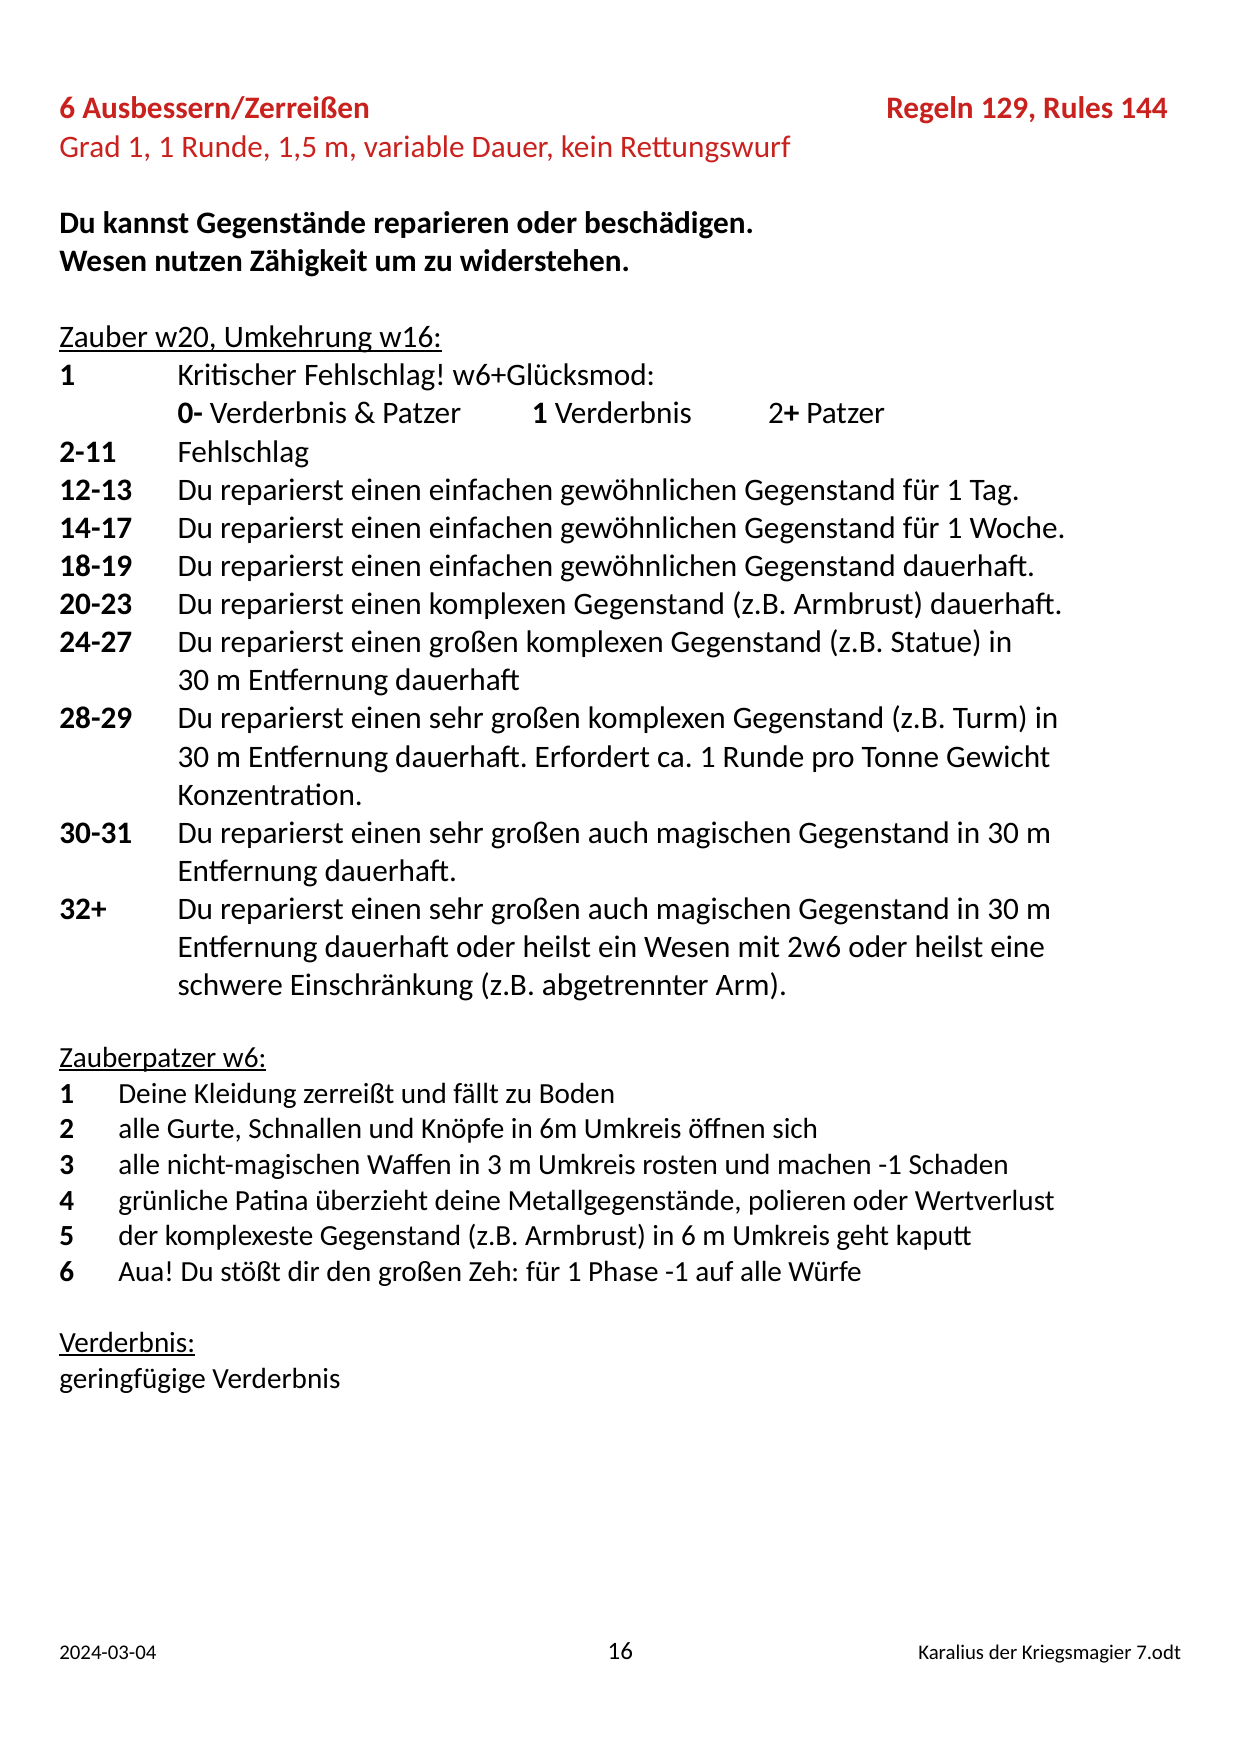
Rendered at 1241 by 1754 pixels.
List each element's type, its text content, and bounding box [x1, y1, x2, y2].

text 24-27 Du reparierst einen großen komplexen Gegenstand (z.B. Statue) in [59, 622, 1181, 660]
text 14-17 Du reparierst einen einfachen gewöhnlichen Gegenstand für 1 Woche. [59, 508, 1181, 546]
text Du kannst Gegenstände reparieren oder beschädigen. [59, 203, 1181, 241]
text 2-11 Fehlschlag [59, 432, 1181, 470]
text 30 m Entfernung dauerhaft [59, 660, 1181, 698]
text Zauber w20, Umkehrung w16: [59, 317, 1181, 355]
text 4 grünliche Patina überzieht deine Metallgegenstände, polieren oder Wertverlust [59, 1182, 1181, 1217]
text 6 Aua! Du stößt dir den großen Zeh: für 1 Phase -1 auf alle Würfe [59, 1253, 1181, 1288]
text 32+ Du reparierst einen sehr großen auch magischen Gegenstand in 30 m [59, 889, 1181, 927]
text 1 Kritischer Fehlschlag! w6+Glücksmod: [59, 355, 1181, 393]
text 30 m Entfernung dauerhaft. Erfordert ca. 1 Runde pro Tonne Gewicht [59, 737, 1181, 775]
text 28-29 Du reparierst einen sehr großen komplexen Gegenstand (z.B. Turm) in [59, 698, 1181, 737]
text 20-23 Du reparierst einen komplexen Gegenstand (z.B. Armbrust) dauerhaft. [59, 584, 1181, 622]
text Verderbnis: [59, 1324, 1181, 1360]
text 1 Deine Kleidung zerreißt und fällt zu Boden [59, 1075, 1181, 1110]
text 12-13 Du reparierst einen einfachen gewöhnlichen Gegenstand für 1 Tag. [59, 470, 1181, 508]
text Konzentration. [59, 775, 1181, 813]
text 18-19 Du reparierst einen einfachen gewöhnlichen Gegenstand dauerhaft. [59, 546, 1181, 584]
text Zauberpatzer w6: [59, 1039, 1181, 1075]
text 2 alle Gurte, Schnallen und Knöpfe in 6m Umkreis öffnen sich [59, 1110, 1181, 1146]
text Grad 1, 1 Runde, 1,5 m, variable Dauer, kein Rettungswurf [59, 127, 1181, 165]
text 0- Verderbnis & Patzer 1 Verderbnis 2+ Patzer [59, 393, 1181, 432]
text geringfügige Verderbnis [59, 1360, 1181, 1395]
text 6 Ausbessern/Zerreißen Regeln 129, Rules 144 [59, 88, 1181, 127]
text 3 alle nicht-magischen Waffen in 3 m Umkreis rosten und machen -1 Schaden [59, 1146, 1181, 1182]
text schwere Einschränkung (z.B. abgetrennter Arm). [59, 965, 1181, 1003]
text Entfernung dauerhaft. [59, 851, 1181, 889]
text 5 der komplexeste Gegenstand (z.B. Armbrust) in 6 m Umkreis geht kaputt [59, 1217, 1181, 1253]
text Wesen nutzen Zähigkeit um zu widerstehen. [59, 241, 1181, 279]
text Entfernung dauerhaft oder heilst ein Wesen mit 2w6 oder heilst eine [59, 927, 1181, 965]
text 30-31 Du reparierst einen sehr großen auch magischen Gegenstand in 30 m [59, 813, 1181, 851]
